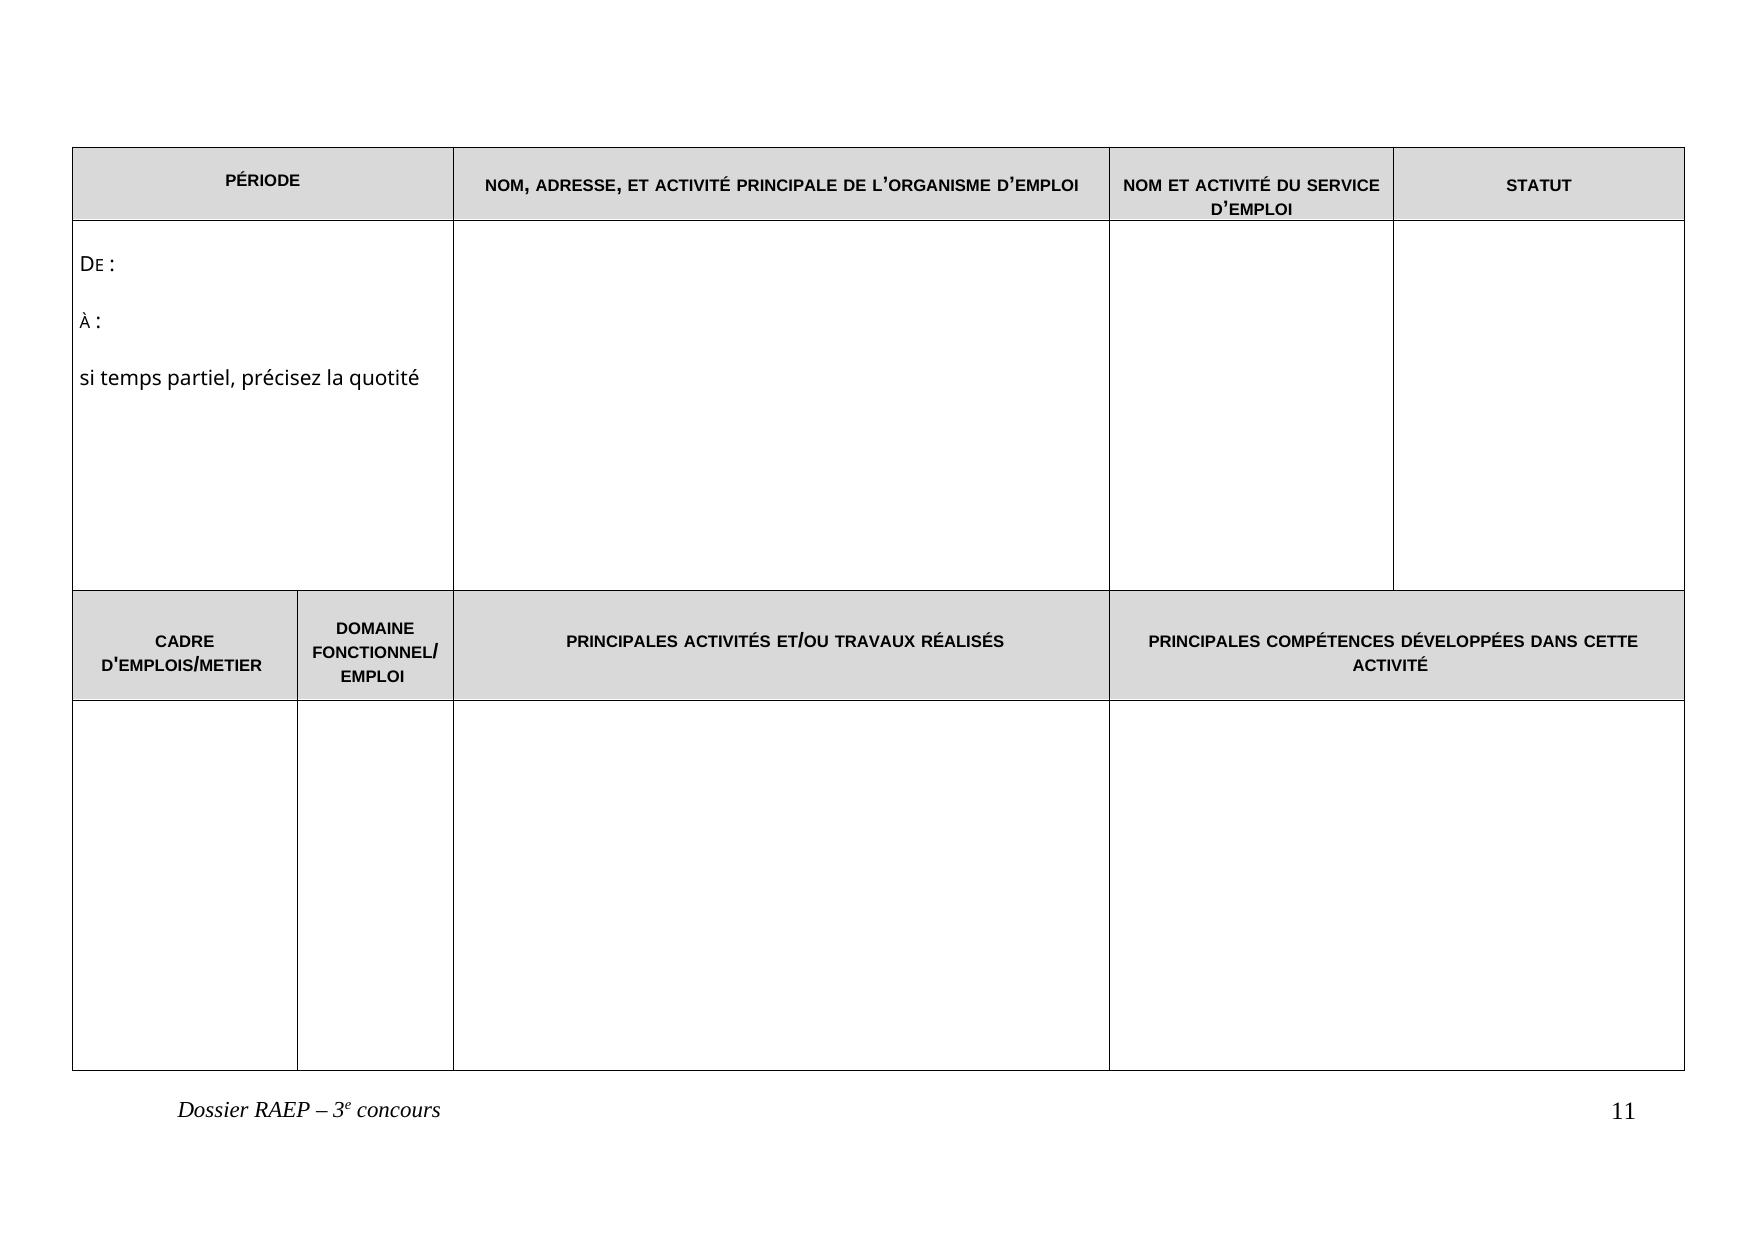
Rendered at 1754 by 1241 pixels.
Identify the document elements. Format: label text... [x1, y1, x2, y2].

table_cell [1110, 701, 1684, 1070]
table_cell domaine fonctionnel/ emploi [298, 591, 453, 699]
table_cell principales compétences développées dans cette activité [1110, 591, 1684, 699]
table_cell [454, 701, 1109, 1070]
table_header statut [1394, 148, 1684, 219]
table_header période [73, 148, 453, 219]
table_cell [454, 221, 1109, 590]
table_cell cadre d'emplois/metier [73, 591, 297, 699]
table_cell [1110, 221, 1393, 590]
table_cell De : à : si temps partiel, précisez la quotité [73, 221, 453, 590]
table_cell principales activités et/ou travaux réalisés [454, 591, 1109, 699]
table_header nom, adresse, et activité principale de l’organisme d’emploi [454, 148, 1109, 219]
table_cell [1394, 221, 1684, 590]
table_cell [298, 701, 453, 1070]
table_header nom et activité du service d’emploi [1110, 148, 1393, 219]
table_cell [73, 701, 297, 1070]
